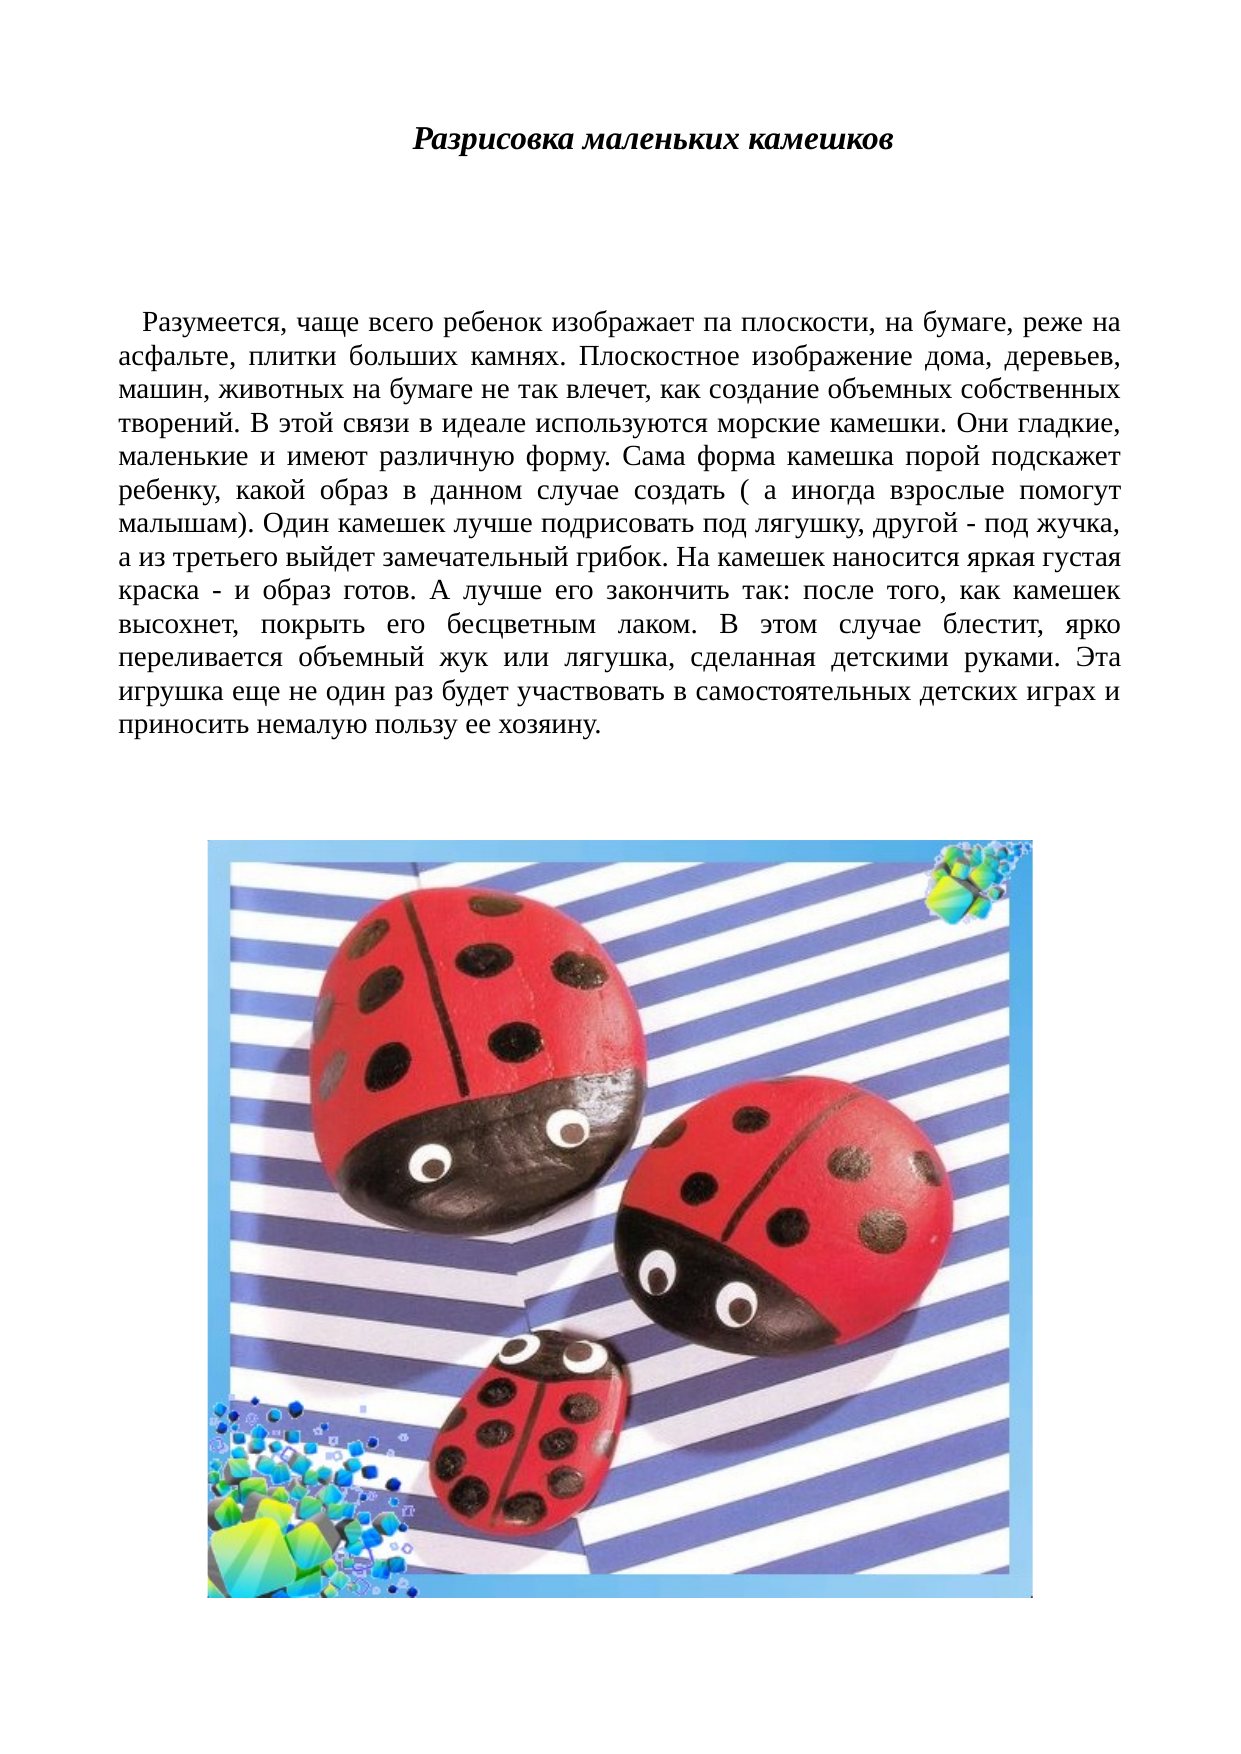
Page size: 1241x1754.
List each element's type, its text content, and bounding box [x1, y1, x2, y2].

picture [207, 840, 1033, 1598]
text Разумеется, чаще всего ребенок изображает па плоскости, на бумаге, реже на асфальте, плитки больших камнях. Плоскостное изображение дома, деревьев, машин, животных на бумаге не так влечет, как создание объемных собственных творений. В этой связи в идеале используются морские камешки. Они гладкие, маленькие и имеют различную форму. Сама форма камешка порой подскажет ребенку, какой образ в данном случае создать ( а иногда взрослые помогут малышам). Один камешек лучше подрисовать под лягушку, другой - под жучка, а из третьего выйдет замечательный грибок. На камешек наносится яркая густая краска - и образ готов. А лучше его закончить так: после того, как камешек высохнет, покрыть его бесцветным лаком. В этом случае блестит, ярко переливается объемный жук или лягушка, сделанная детскими руками. Эта игрушка еще не один раз будет участвовать в самостоятельных детских играх и приносить немалую пользу ее хозяину. [118, 271, 1122, 740]
text Разрисовка маленьких камешков [118, 118, 1122, 156]
